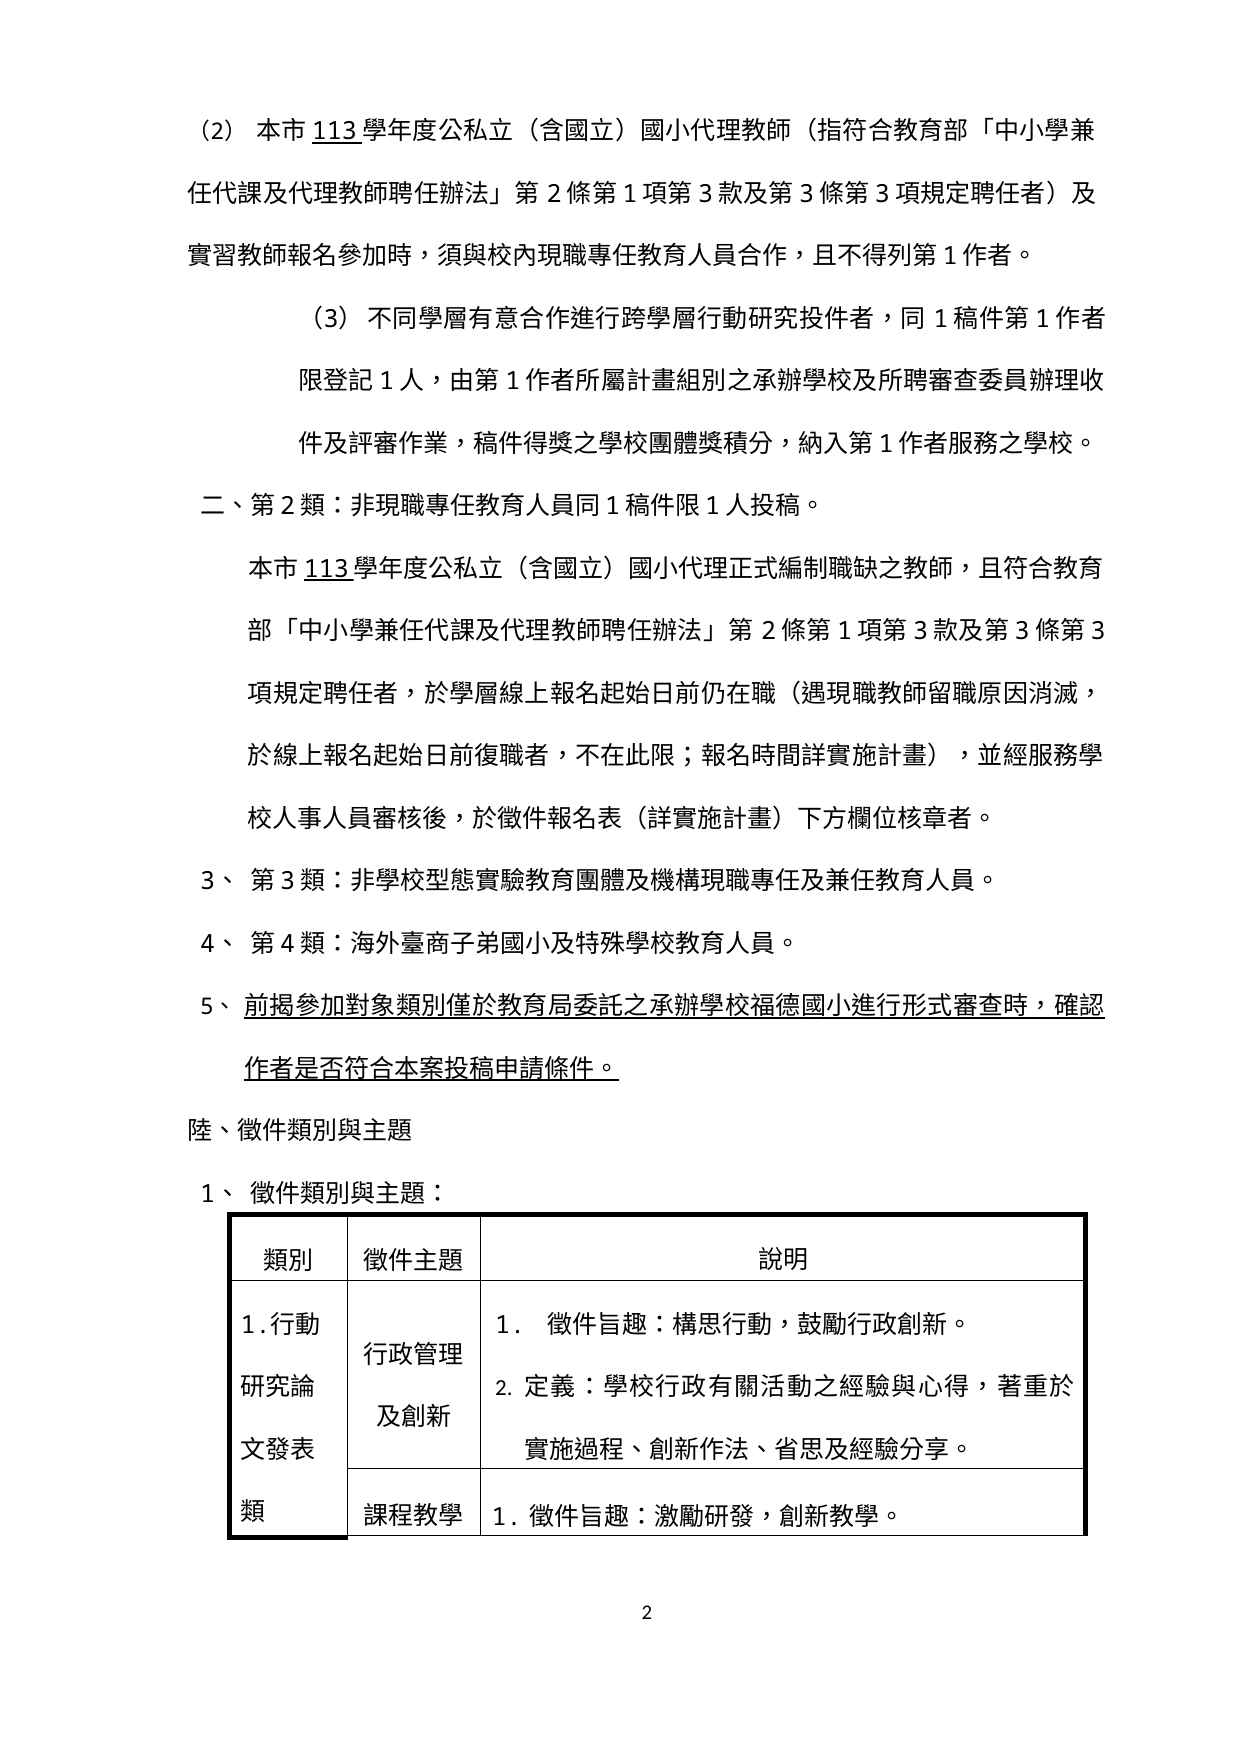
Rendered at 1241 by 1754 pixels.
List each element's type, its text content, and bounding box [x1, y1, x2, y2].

table_cell 1.行動研究論文發表類 2.專業創新經驗分享類 [232, 1281, 347, 1535]
list 第4類：海外臺商子弟國小及特殊學校教育人員。 [200, 900, 1106, 962]
table_header 徵件主題 [348, 1217, 480, 1279]
text 本市113學年度公私立（含國立）國小代理正式編制職缺之教師，且符合教育部「中小學兼任代課及代理教師聘任辦法」第2條第1項第3款及第3條第3項規定聘任者，於學層線上報名起始日前仍在職（遇現職教師留職原因消滅，於線上報名起始日前復職者，不在此限；報名時間詳實施計畫），並經服務學校人事人員審核後，於徵件報名表（詳實施計畫）下方欄位核章者。 [248, 525, 1106, 837]
table_cell 徵件旨趣：構思行動，鼓勵行政創新。 定義：學校行政有關活動之經驗與心得，著重於實施過程、創新作法、省思及經驗分享。 [481, 1281, 1083, 1468]
table_cell 行政管理及創新 [348, 1281, 480, 1468]
table_cell 課程教學 [348, 1469, 480, 1535]
text 二、第2類：非現職專任教育人員同1稿件限1人投稿。 [187, 462, 1106, 525]
table_header 說明 [481, 1217, 1083, 1279]
table_header 類別 [232, 1217, 347, 1279]
list 第3類：非學校型態實驗教育團體及機構現職專任及兼任教育人員。 [200, 837, 1106, 900]
list 前揭參加對象類別僅於教育局委託之承辦學校福德國小進行形式審查時，確認作者是否符合本案投稿申請條件。 [200, 962, 1106, 1087]
text 陸、徵件類別與主題 [187, 1087, 1106, 1150]
list 本市113學年度公私立（含國立）國小代理教師（指符合教育部「中小學兼任代課及代理教師聘任辦法」第2條第1項第3款及第3條第3項規定聘任者）及實習教師報名參加時，須與校內現職專任教育人員合作，且不得列第1作者。 [187, 87, 1098, 275]
list 徵件類別與主題： [200, 1150, 1106, 1212]
table_cell 徵件旨趣：激勵研發，創新教學。 定義：規劃符合學習需求之教學活動，包含核心素養、學習表現、學習內容、教學設計、教學實施、教學評量、教學成果及省思等內容。 [481, 1469, 1083, 1535]
list 不同學層有意合作進行跨學層行動研究投件者，同1稿件第1作者限登記1人，由第1作者所屬計畫組別之承辦學校及所聘審查委員辦理收件及評審作業，稿件得獎之學校團體獎積分，納入第1作者服務之學校。 [298, 275, 1106, 462]
